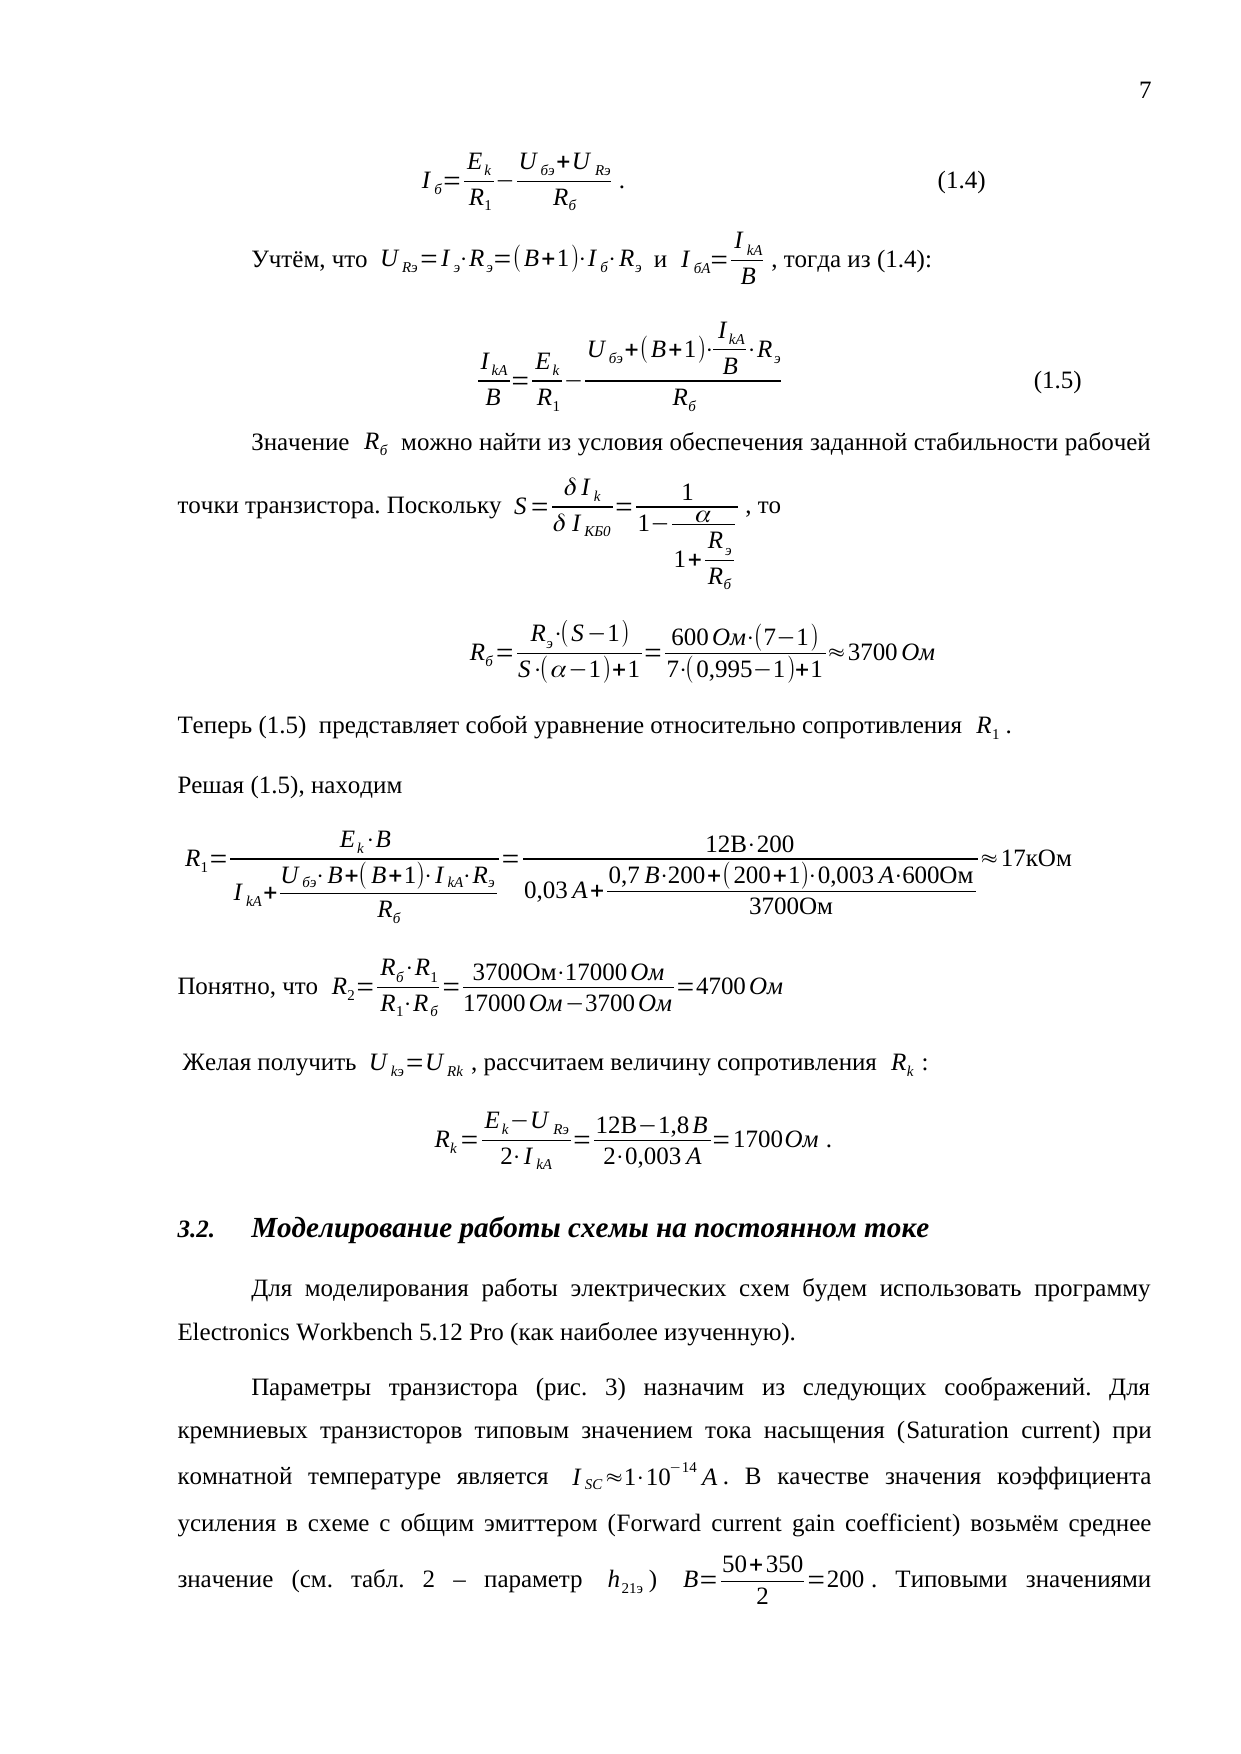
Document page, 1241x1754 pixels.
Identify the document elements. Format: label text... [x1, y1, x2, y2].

list Моделирование работы схемы на постоянном токе [177, 1211, 1152, 1244]
text Учтём, что и , тогда из (1.4): [177, 227, 1152, 289]
text (1.5) [177, 316, 1152, 414]
text Значение можно найти из условия обеспечения заданной стабильности рабочей точки транзистора. Поскольку , то [177, 427, 1152, 593]
text Понятно, что [177, 954, 1152, 1020]
text Параметры транзистора (рис. 3) назначим из следующих соображений. Для кремниевых транзисторов типовым значением тока насыщения (Saturation current) при комнатной температуре является . В качестве значения коэффициента усиления в схеме с общим эмиттером (Forward current gain coefficient) возьмём среднее значение (см. табл. 2 – параметр ) . Типовыми значениями коэффициента усиления тока в схеме ОЭ при инверсном включении (Reverse current gain coefficient) и объёмного сопротивления базы (Base ohmic resistance) являются соответственно и . Ёмкость коллекторного перехода при нулевом напряжении (Zero-bias B-C junction capacitance) возьмём из таблицы 2 – параметр [177, 1372, 1152, 1610]
text . (1.4) [177, 148, 1152, 214]
text Решая (1.5), находим [177, 770, 1152, 799]
text Желая получить , рассчитаем величину сопротивления : [177, 1047, 1152, 1080]
text Теперь (1.5) представляет собой уравнение относительно сопротивления . [177, 711, 1152, 743]
text . [177, 1107, 1152, 1173]
text Для моделирования работы электрических схем будем использовать программу Electronics Workbench 5.12 Pro (как наиболее изученную). [177, 1273, 1152, 1345]
